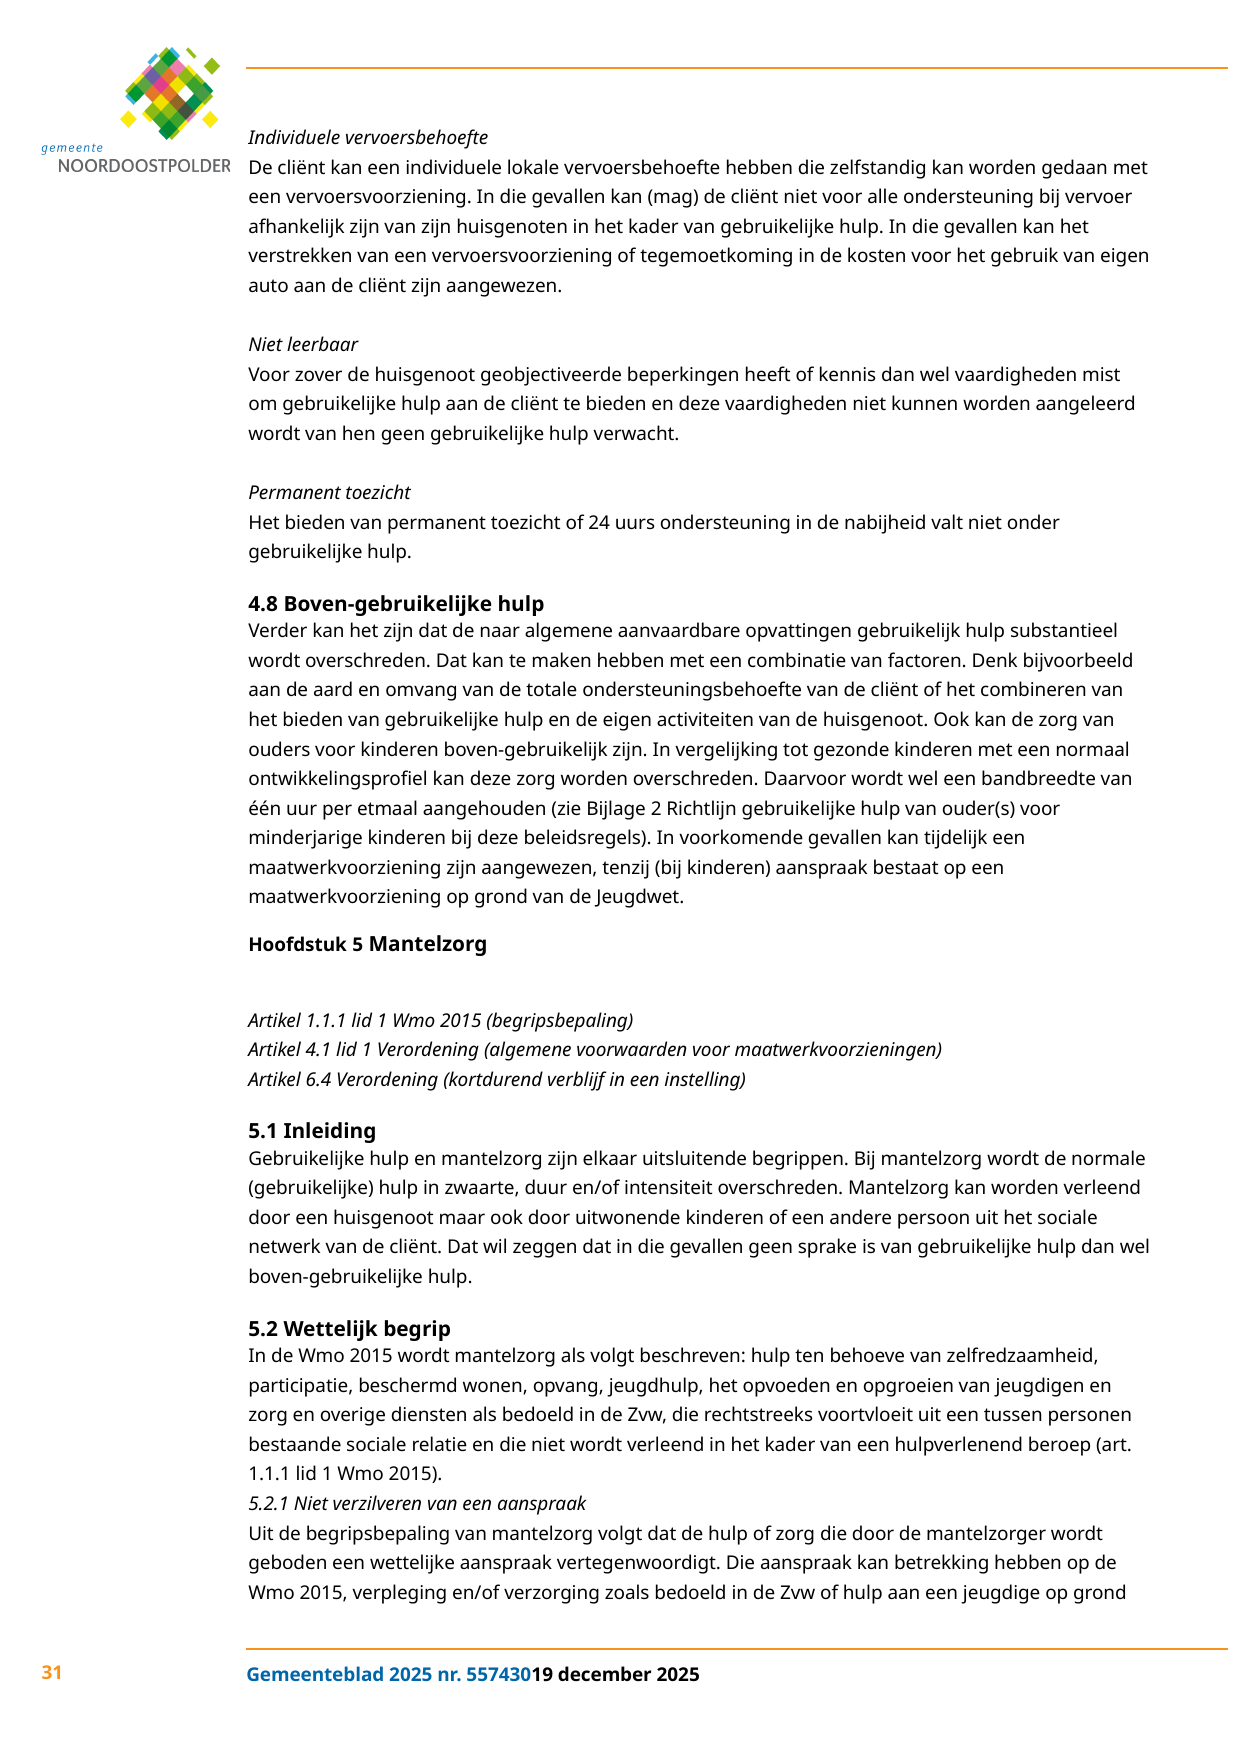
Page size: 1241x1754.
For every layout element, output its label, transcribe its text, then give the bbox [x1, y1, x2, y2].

text 5.2 Wettelijk begrip [248, 1314, 1152, 1342]
text 5.2.1 Niet verzilveren van een aanspraak [248, 1490, 1152, 1516]
picture [41, 47, 231, 172]
text Artikel 1.1.1 lid 1 Wmo 2015 (begripsbepaling) [248, 1007, 1152, 1033]
text Individuele vervoersbehoefte [248, 124, 1152, 150]
text Voor zover de huisgenoot geobjectiveerde beperkingen heeft of kennis dan wel vaardigheden mist om gebruikelijke hulp aan de cliënt te bieden en deze vaardigheden niet kunnen worden aangeleerd wordt van hen geen gebruikelijke hulp verwacht. [248, 361, 1152, 446]
text Niet leerbaar [248, 331, 1152, 357]
text In de Wmo 2015 wordt mantelzorg als volgt beschreven: hulp ten behoeve van zelfredzaamheid, participatie, beschermd wonen, opvang, jeugdhulp, het opvoeden en opgroeien van jeugdigen en zorg en overige diensten als bedoeld in de Zvw, die rechtstreeks voortvloeit uit een tussen personen bestaande sociale relatie en die niet wordt verleend in het kader van een hulpverlenend beroep (art. 1.1.1 lid 1 Wmo 2015). [248, 1342, 1152, 1486]
text Permanent toezicht [248, 479, 1152, 505]
text Hoofdstuk 5 Mantelzorg [248, 929, 1152, 958]
text 4.8 Boven-gebruikelijke hulp [248, 589, 1152, 617]
text Gebruikelijke hulp en mantelzorg zijn elkaar uitsluitende begrippen. Bij mantelzorg wordt de normale (gebruikelijke) hulp in zwaarte, duur en/of intensiteit overschreden. Mantelzorg kan worden verleend door een huisgenoot maar ook door uitwonende kinderen of een andere persoon uit het sociale netwerk van de cliënt. Dat wil zeggen dat in die gevallen geen sprake is van gebruikelijke hulp dan wel boven-gebruikelijke hulp. [248, 1145, 1152, 1289]
text 5.1 Inleiding [248, 1117, 1152, 1145]
text De cliënt kan een individuele lokale vervoersbehoefte hebben die zelfstandig kan worden gedaan met een vervoersvoorziening. In die gevallen kan (mag) de cliënt niet voor alle ondersteuning bij vervoer afhankelijk zijn van zijn huisgenoten in het kader van gebruikelijke hulp. In die gevallen kan het verstrekken van een vervoersvoorziening of tegemoetkoming in de kosten voor het gebruik van eigen auto aan de cliënt zijn aangewezen. [248, 154, 1152, 298]
text Artikel 6.4 Verordening (kortdurend verblijf in een instelling) [248, 1066, 1152, 1092]
text Het bieden van permanent toezicht of 24 uurs ondersteuning in de nabijheid valt niet onder gebruikelijke hulp. [248, 509, 1152, 564]
text Artikel 4.1 lid 1 Verordening (algemene voorwaarden voor maatwerkvoorzieningen) [248, 1037, 1152, 1062]
text Verder kan het zijn dat de naar algemene aanvaardbare opvattingen gebruikelijk hulp substantieel wordt overschreden. Dat kan te maken hebben met een combinatie van factoren. Denk bijvoorbeeld aan de aard en omvang van de totale ondersteuningsbehoefte van de cliënt of het combineren van het bieden van gebruikelijke hulp en de eigen activiteiten van de huisgenoot. Ook kan de zorg van ouders voor kinderen boven-gebruikelijk zijn. In vergelijking tot gezonde kinderen met een normaal ontwikkelingsprofiel kan deze zorg worden overschreden. Daarvoor wordt wel een bandbreedte van één uur per etmaal aangehouden (zie Bijlage 2 Richtlijn gebruikelijke hulp van ouder(s) voor minderjarige kinderen bij deze beleidsregels). In voorkomende gevallen kan tijdelijk een maatwerkvoorziening zijn aangewezen, tenzij (bij kinderen) aanspraak bestaat op een maatwerkvoorziening op grond van de Jeugdwet. [248, 617, 1152, 909]
text Uit de begripsbepaling van mantelzorg volgt dat de hulp of zorg die door de mantelzorger wordt geboden een wettelijke aanspraak vertegenwoordigt. Die aanspraak kan betrekking hebben op de Wmo 2015, verpleging en/of verzorging zoals bedoeld in de Zvw of hulp aan een jeugdige op grond [248, 1520, 1152, 1604]
